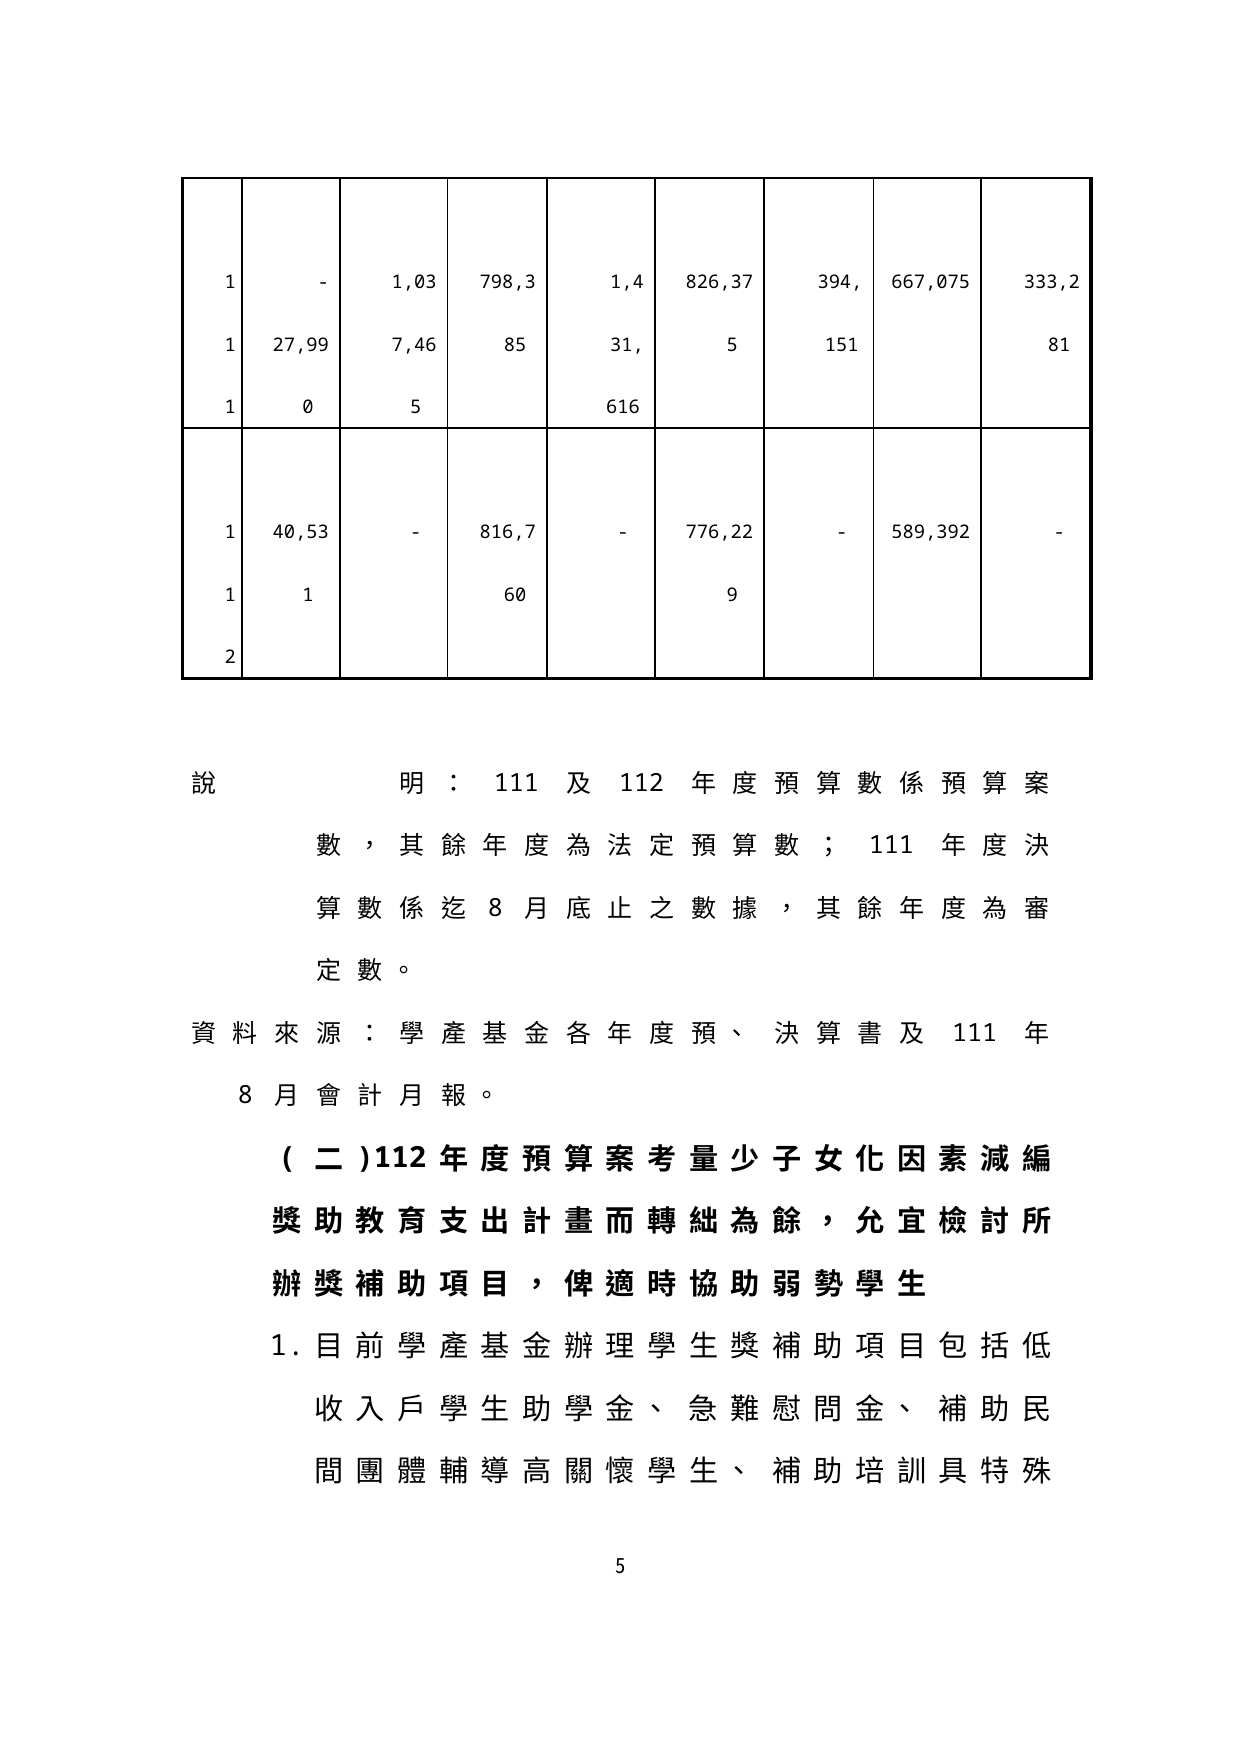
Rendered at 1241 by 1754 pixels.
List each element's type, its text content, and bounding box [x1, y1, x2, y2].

table_cell - [341, 429, 447, 677]
table_cell 112 [184, 429, 241, 677]
table_cell 111 [184, 179, 241, 427]
text 說 明：111及112年度預算數係預算案數，其餘年度為法定預算數；111年度決算數係迄8月底止之數據，其餘年度為審定數。 [180, 740, 1058, 990]
table_cell 1,037,465 [341, 179, 447, 427]
table_cell - [982, 429, 1089, 677]
table_cell 333,281 [982, 179, 1089, 427]
table_cell 40,531 [243, 429, 339, 677]
table_cell - [548, 429, 654, 677]
table_cell 394,151 [765, 179, 873, 427]
table_cell 589,392 [874, 429, 980, 677]
table_cell 826,375 [656, 179, 763, 427]
text 1.目前學產基金辦理學生獎補助項目包括低收入戶學生助學金、急難慰問金、補助民間團體輔導高關懷學生、補助培訓具特殊專長弱勢學生、奬勵學生工讀服務等5項目，而私立大專校院工讀助學金等項目陸續回歸公務預算編列後，致該基金實際獲獎補助學生人次由105年度之53.3萬人次遞減至110年度之15.6萬人次，而實際獎補助金額亦由10.11億元減少至5.35億元(詳表2)，雖隨部分獎助學生項目回歸公務預算致實際獎助人次及金額逐年減少，尚屬合理，惟各年度預算編列與實際獎助人次及金額落差仍大。 [261, 1302, 1058, 1490]
table_cell 667,075 [874, 179, 980, 427]
table_cell 816,760 [448, 429, 546, 677]
table_cell 1,431,616 [548, 179, 654, 427]
text 資料來源：學產基金各年度預、決算書及111年8月會計月報。 [173, 990, 1058, 1115]
text (二)112年度預算案考量少子女化因素減編獎助教育支出計畫而轉絀為餘，允宜檢討所辦獎補助項目，俾適時協助弱勢學生 [235, 1115, 1058, 1302]
table_cell -27,990 [243, 179, 339, 427]
table_cell 776,229 [656, 429, 763, 677]
table_cell 798,385 [448, 179, 546, 427]
table_cell - [765, 429, 873, 677]
